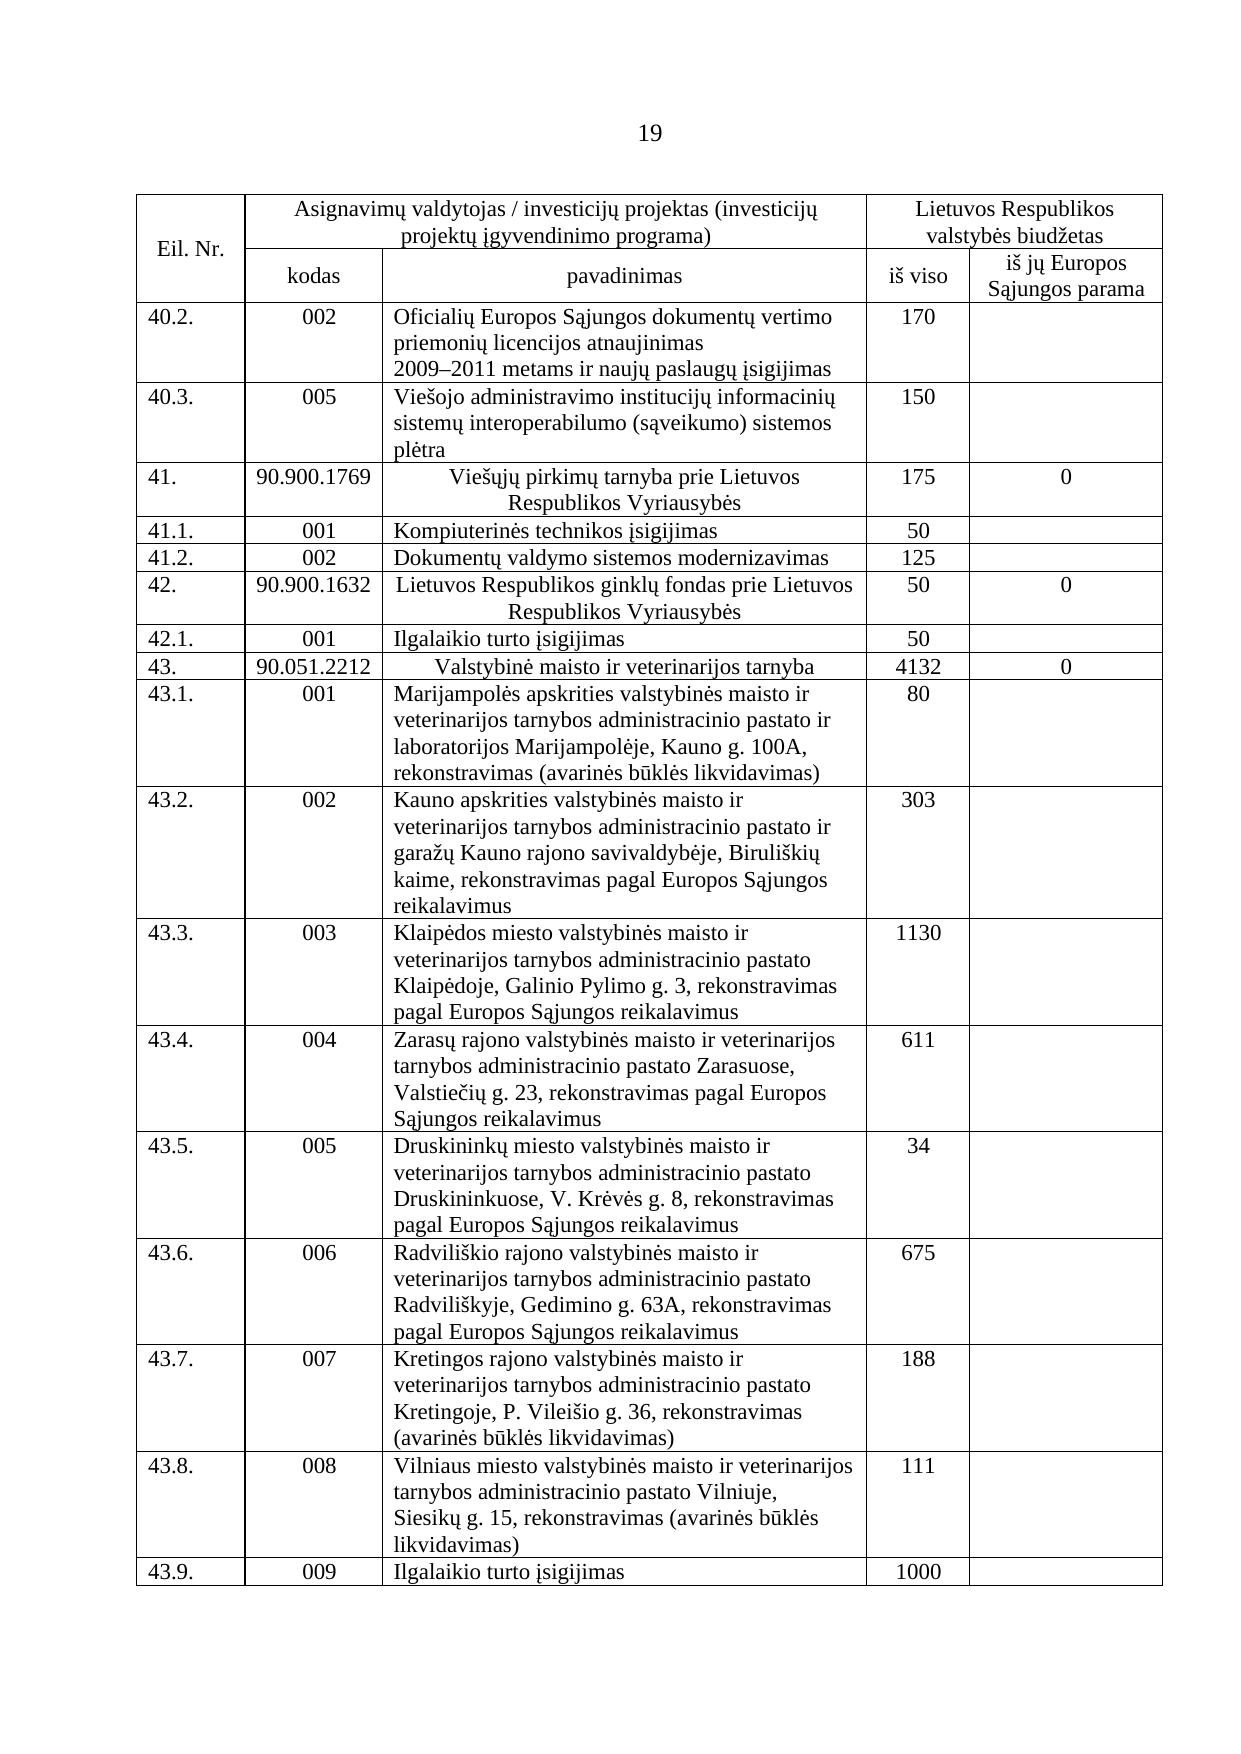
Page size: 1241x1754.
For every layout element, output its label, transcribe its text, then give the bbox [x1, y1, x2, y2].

table_cell Kauno apskrities valstybinės maisto ir veterinarijos tarnybos administracinio pastato ir garažų Kauno rajono savivaldybėje, Biruliškių kaime, rekonstravimas pagal Europos Sąjungos reikalavimus [383, 787, 866, 918]
table_cell [970, 1345, 1162, 1451]
table_cell 41. [137, 463, 244, 516]
table_cell Kretingos rajono valstybinės maisto ir veterinarijos tarnybos administracinio pastato Kretingoje, P. Vileišio g. 36, rekonstravimas (avarinės būklės likvidavimas) [383, 1345, 866, 1451]
table_cell 42.1. [137, 625, 244, 652]
table_cell Radviliškio rajono valstybinės maisto ir veterinarijos tarnybos administracinio pastato Radviliškyje, Gedimino g. 63A, rekonstravimas pagal Europos Sąjungos reikalavimus [383, 1239, 866, 1344]
table_cell 002 [246, 787, 382, 918]
table_cell 675 [867, 1239, 969, 1344]
table_cell 43.2. [137, 787, 244, 918]
table_cell 005 [246, 383, 382, 462]
table_cell 43.4. [137, 1026, 244, 1131]
table_cell 170 [867, 303, 969, 382]
table_cell 43.8. [137, 1452, 244, 1557]
table_cell Kompiuterinės technikos įsigijimas [383, 517, 866, 543]
table_cell 125 [867, 544, 969, 571]
table_cell [970, 1558, 1162, 1584]
table_cell [970, 625, 1162, 652]
table_cell 41.2. [137, 544, 244, 571]
table_cell 005 [246, 1132, 382, 1238]
table_cell 006 [246, 1239, 382, 1344]
table_cell 001 [246, 517, 382, 543]
table_cell [970, 383, 1162, 462]
table_cell kodas [246, 249, 382, 302]
table_cell Viešojo administravimo institucijų informacinių sistemų interoperabilumo (sąveikumo) sistemos plėtra [383, 383, 866, 462]
table_cell 90.051.2212 [246, 653, 382, 679]
table_cell 150 [867, 383, 969, 462]
table_cell [970, 1239, 1162, 1344]
table_cell 1130 [867, 919, 969, 1025]
table_cell iš jų Europos Sąjungos parama [970, 249, 1162, 302]
table_cell 43.9. [137, 1558, 244, 1584]
table_cell 008 [246, 1452, 382, 1557]
table_cell Viešųjų pirkimų tarnyba prie Lietuvos Respublikos Vyriausybės [383, 463, 866, 516]
table_cell 43.6. [137, 1239, 244, 1344]
table_cell 43.7. [137, 1345, 244, 1451]
table_cell Druskininkų miesto valstybinės maisto ir veterinarijos tarnybos administracinio pastato Druskininkuose, V. Krėvės g. 8, rekonstravimas pagal Europos Sąjungos reikalavimus [383, 1132, 866, 1238]
table_cell Lietuvos Respublikos ginklų fondas prie Lietuvos Respublikos Vyriausybės [383, 572, 866, 624]
table_cell [970, 303, 1162, 382]
table_cell 43.1. [137, 680, 244, 786]
table_cell 002 [246, 544, 382, 571]
table_cell Ilgalaikio turto įsigijimas [383, 625, 866, 652]
table_cell 002 [246, 303, 382, 382]
table_cell 001 [246, 680, 382, 786]
table_cell 111 [867, 1452, 969, 1557]
table_cell 40.3. [137, 383, 244, 462]
table_cell 50 [867, 572, 969, 624]
table_cell 43.5. [137, 1132, 244, 1238]
table_cell 90.900.1769 [246, 463, 382, 516]
table_cell [970, 517, 1162, 543]
table_cell [970, 1026, 1162, 1131]
table_cell 188 [867, 1345, 969, 1451]
table_cell Marijampolės apskrities valstybinės maisto ir veterinarijos tarnybos administracinio pastato ir laboratorijos Marijampolėje, Kauno g. 100A, rekonstravimas (avarinės būklės likvidavimas) [383, 680, 866, 786]
table_cell [970, 787, 1162, 918]
table_cell 0 [970, 653, 1162, 679]
table_cell Valstybinė maisto ir veterinarijos tarnyba [383, 653, 866, 679]
table_cell 43.3. [137, 919, 244, 1025]
table_cell 0 [970, 463, 1162, 516]
table_cell iš viso [867, 249, 969, 302]
table_cell Ilgalaikio turto įsigijimas [383, 1558, 866, 1584]
table_header Eil. Nr. [137, 195, 244, 302]
table_cell [970, 544, 1162, 571]
table_cell 001 [246, 625, 382, 652]
table_cell Zarasų rajono valstybinės maisto ir veterinarijos tarnybos administracinio pastato Zarasuose, Valstiečių g. 23, rekonstravimas pagal Europos Sąjungos reikalavimus [383, 1026, 866, 1131]
table_cell 41.1. [137, 517, 244, 543]
table_cell 175 [867, 463, 969, 516]
table_header Lietuvos Respublikos valstybės biudžetas [867, 195, 1162, 248]
table_cell 007 [246, 1345, 382, 1451]
table_cell 40.2. [137, 303, 244, 382]
table_cell 003 [246, 919, 382, 1025]
table_cell [970, 1452, 1162, 1557]
table_cell 43. [137, 653, 244, 679]
table_cell 1000 [867, 1558, 969, 1584]
table_cell 90.900.1632 [246, 572, 382, 624]
table_cell [970, 919, 1162, 1025]
table_cell 611 [867, 1026, 969, 1131]
table_cell 80 [867, 680, 969, 786]
table_cell 303 [867, 787, 969, 918]
table_cell Vilniaus miesto valstybinės maisto ir veterinarijos tarnybos administracinio pastato Vilniuje, Siesikų g. 15, rekonstravimas (avarinės būklės likvidavimas) [383, 1452, 866, 1557]
table_cell [970, 680, 1162, 786]
table_cell 004 [246, 1026, 382, 1131]
table_cell 4132 [867, 653, 969, 679]
table_cell [970, 1132, 1162, 1238]
table_cell 0 [970, 572, 1162, 624]
table_cell 009 [246, 1558, 382, 1584]
table_cell 34 [867, 1132, 969, 1238]
table_cell 42. [137, 572, 244, 624]
table_cell 50 [867, 625, 969, 652]
table_cell pavadinimas [383, 249, 866, 302]
table_cell Oficialių Europos Sąjungos dokumentų vertimo priemonių licencijos atnaujinimas 2009–2011 metams ir naujų paslaugų įsigijimas [383, 303, 866, 382]
table_cell Dokumentų valdymo sistemos modernizavimas [383, 544, 866, 571]
table_cell Klaipėdos miesto valstybinės maisto ir veterinarijos tarnybos administracinio pastato Klaipėdoje, Galinio Pylimo g. 3, rekonstravimas pagal Europos Sąjungos reikalavimus [383, 919, 866, 1025]
table_header Asignavimų valdytojas / investicijų projektas (investicijų projektų įgyvendinimo programa) [246, 195, 866, 248]
table_cell 50 [867, 517, 969, 543]
